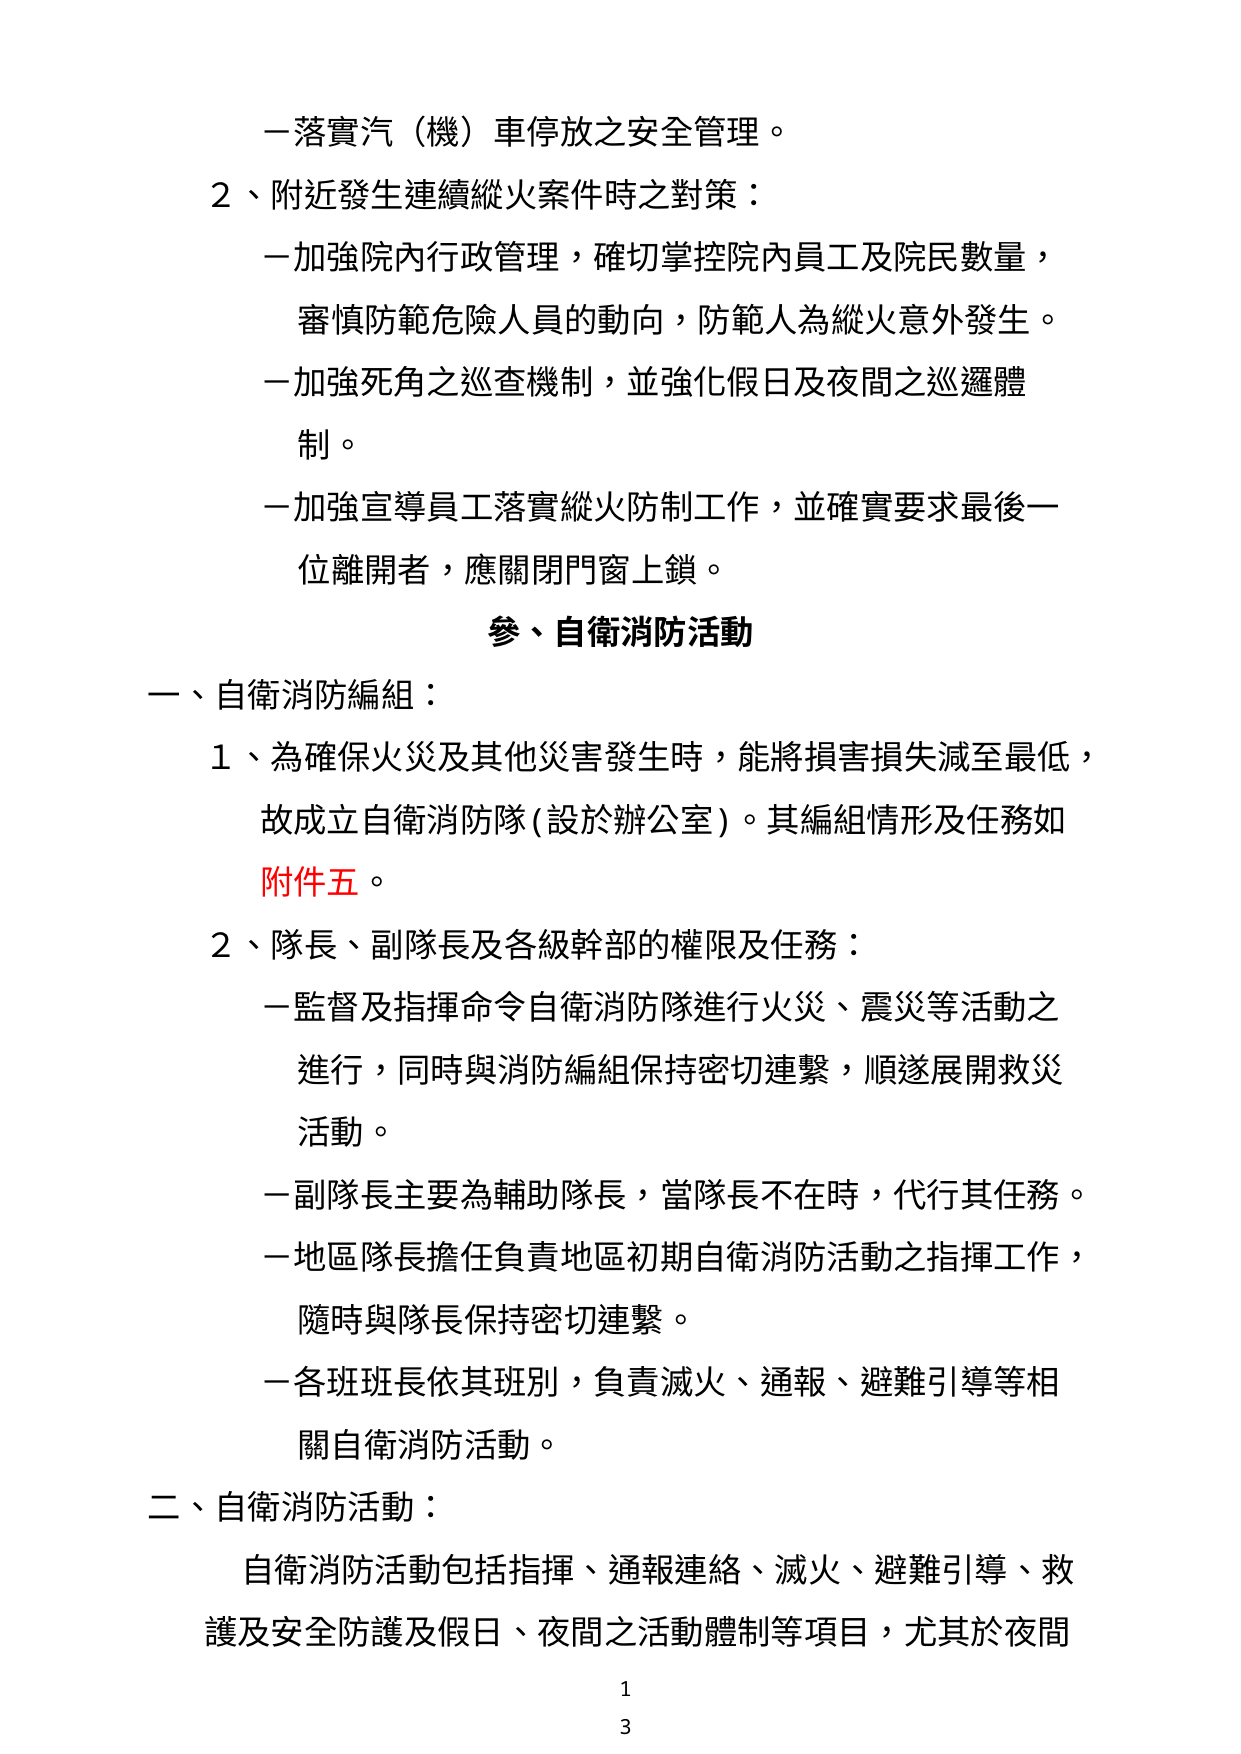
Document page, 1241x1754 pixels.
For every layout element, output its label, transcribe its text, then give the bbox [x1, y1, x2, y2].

text －加強宣導員工落實縱火防制工作，並確實要求最後一位離開者，應關閉門窗上鎖。 [260, 464, 1093, 589]
text 二、自衛消防活動： [148, 1464, 1093, 1526]
text －加強院內行政管理，確切掌控院內員工及院民數量，審慎防範危險人員的動向，防範人為縱火意外發生。 [260, 214, 1093, 339]
text 自衛消防活動包括指揮、通報連絡、滅火、避難引導、救護及安全防護及假日、夜間之活動體制等項目，尤其於夜間 [204, 1526, 1093, 1651]
text 參、自衛消防活動 [148, 589, 1093, 651]
text －加強死角之巡查機制，並強化假日及夜間之巡邏體 制。 [260, 339, 1093, 464]
text －各班班長依其班別，負責滅火、通報、避難引導等相關自衛消防活動。 [260, 1339, 1093, 1464]
text －地區隊長擔任負責地區初期自衛消防活動之指揮工作，隨時與隊長保持密切連繫。 [260, 1214, 1093, 1339]
text －副隊長主要為輔助隊長，當隊長不在時，代行其任務。 [260, 1151, 1093, 1214]
text －監督及指揮命令自衛消防隊進行火災、震災等活動之進行，同時與消防編組保持密切連繫，順遂展開救災活動。 [260, 964, 1093, 1151]
text 一、自衛消防編組： [148, 651, 1093, 714]
text ２、隊長、副隊長及各級幹部的權限及任務： [204, 901, 1093, 964]
text １、為確保火災及其他災害發生時，能將損害損失減至最低，故成立自衛消防隊(設於辦公室)。其編組情形及任務如附件五。 [204, 714, 1093, 901]
text －落實汽（機）車停放之安全管理。 [260, 89, 1093, 151]
text ２、附近發生連續縱火案件時之對策： [204, 151, 1093, 214]
